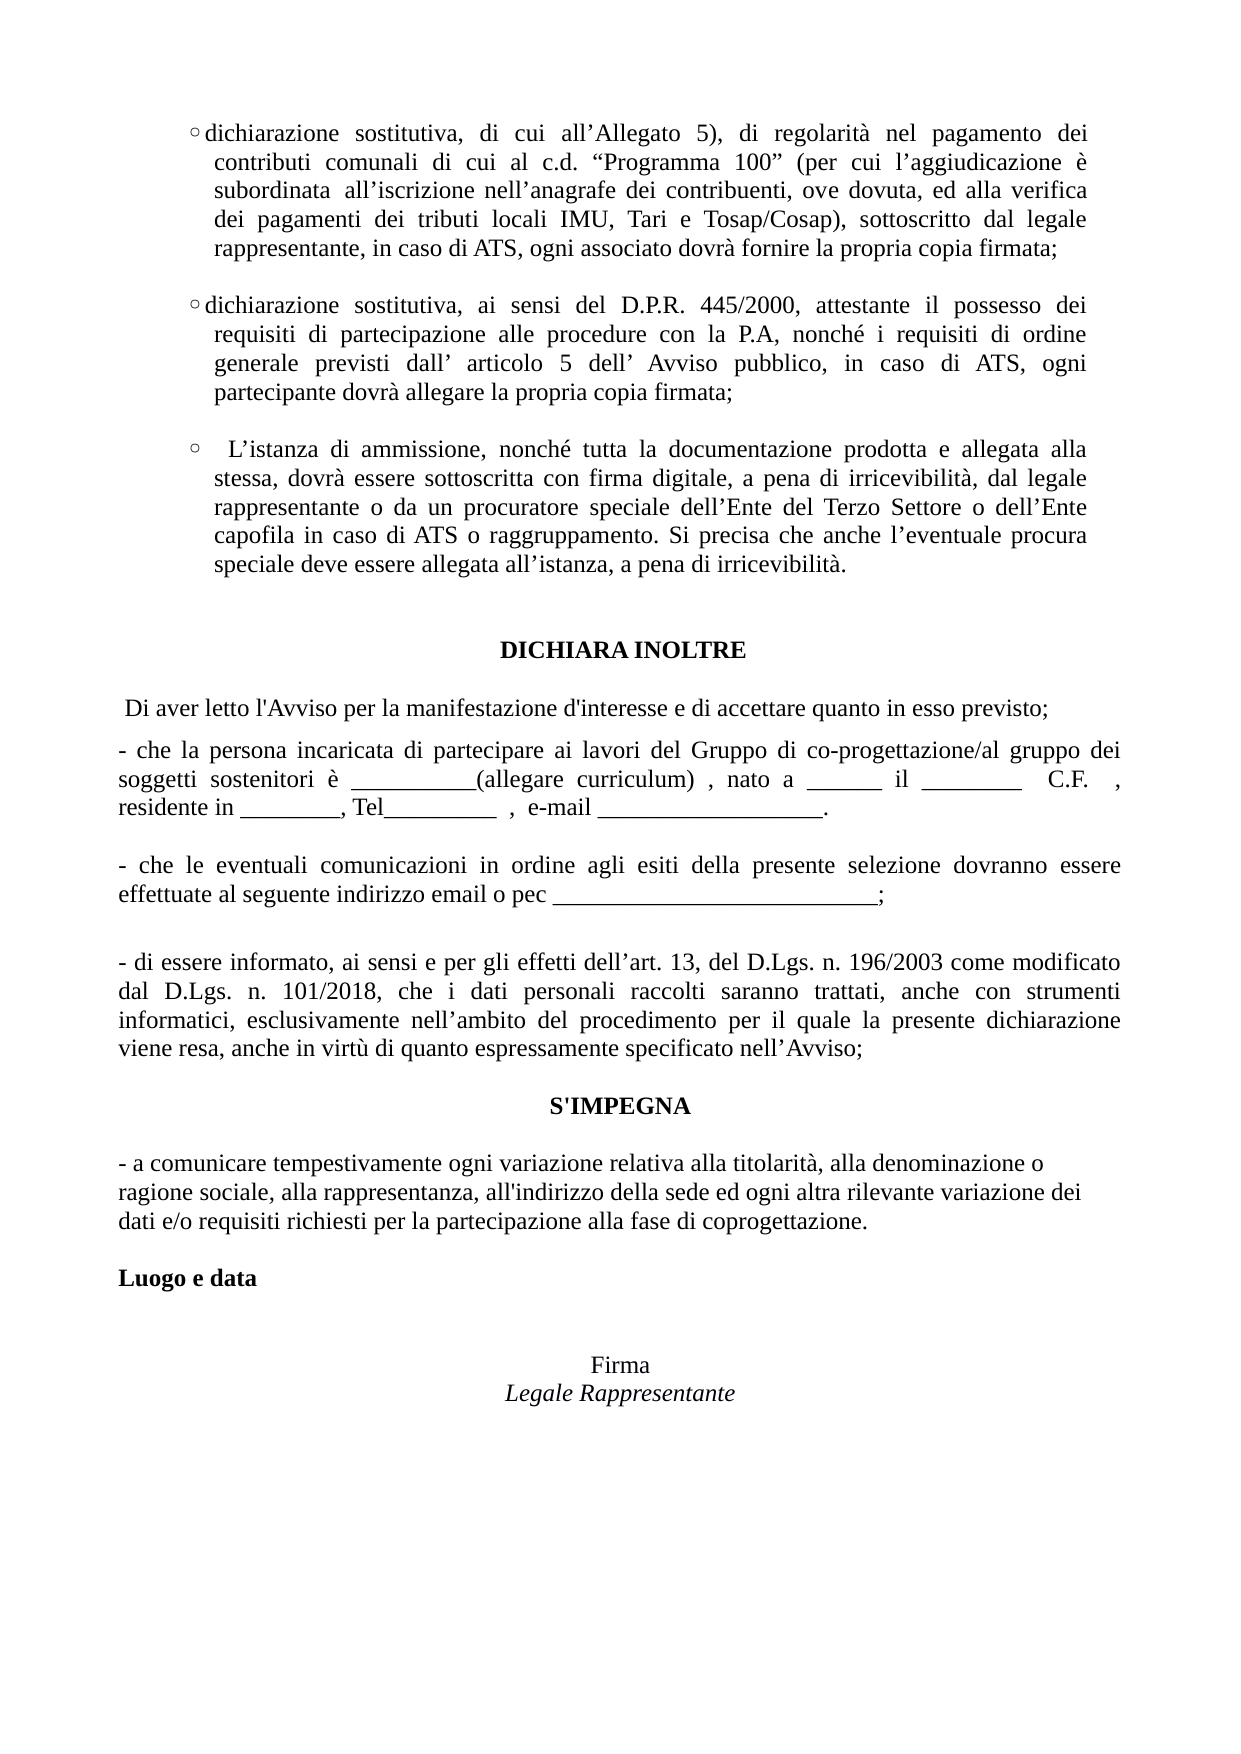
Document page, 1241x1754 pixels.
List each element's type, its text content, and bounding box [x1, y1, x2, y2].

text - che la persona incaricata di partecipare ai lavori del Gruppo di co-progettazione/al gruppo dei soggetti sostenitori è __________(allegare curriculum) , nato a ______ il ________ C.F. , residente in ________, Tel_________ , e-mail __________________. [118, 735, 1122, 821]
text Luogo e data [118, 1263, 1122, 1292]
text - che le eventuali comunicazioni in ordine agli esiti della presente selezione dovranno essere effettuate al seguente indirizzo email o pec __________________________; [118, 850, 1122, 907]
text Legale Rappresentante [118, 1378, 1122, 1407]
text - a comunicare tempestivamente ogni variazione relativa alla titolarità, alla denominazione o ragione sociale, alla rappresentanza, all'indirizzo della sede ed ogni altra rilevante variazione dei dati e/o requisiti richiesti per la partecipazione alla fase di coprogettazione. [118, 1148, 1122, 1235]
text S'IMPEGNA [118, 1091, 1122, 1120]
list dichiarazione sostitutiva, di cui all’Allegato 5), di regolarità nel pagamento dei contributi comunali di cui al c.d. “Programma 100” (per cui l’aggiudicazione è subordinata all’iscrizione nell’anagrafe dei contribuenti, ove dovuta, ed alla verifica dei pagamenti dei tributi locali IMU, Tari e Tosap/Cosap), sottoscritto dal legale rappresentante, in caso di ATS, ogni associato dovrà fornire la propria copia firmata; [185, 118, 1088, 262]
text Di aver letto l'Avviso per la manifestazione d'interesse e di accettare quanto in esso previsto; [118, 693, 1122, 722]
text - di essere informato, ai sensi e per gli effetti dell’art. 13, del D.Lgs. n. 196/2003 come modificato dal D.Lgs. n. 101/2018, che i dati personali raccolti saranno trattati, anche con strumenti informatici, esclusivamente nell’ambito del procedimento per il quale la presente dichiarazione viene resa, anche in virtù di quanto espressamente specificato nell’Avviso; [118, 947, 1122, 1062]
list L’istanza di ammissione, nonché tutta la documentazione prodotta e allegata alla stessa, dovrà essere sottoscritta con firma digitale, a pena di irricevibilità, dal legale rappresentante o da un procuratore speciale dell’Ente del Terzo Settore o dell’Ente capofila in caso di ATS o raggruppamento. Si precisa che anche l’eventuale procura speciale deve essere allegata all’istanza, a pena di irricevibilità. [185, 434, 1088, 578]
list dichiarazione sostitutiva, ai sensi del D.P.R. 445/2000, attestante il possesso dei requisiti di partecipazione alle procedure con la P.A, nonché i requisiti di ordine generale previsti dall’ articolo 5 dell’ Avviso pubblico, in caso di ATS, ogni partecipante dovrà allegare la propria copia firmata; [185, 291, 1088, 406]
text DICHIARA INOLTRE [118, 636, 1122, 664]
text Firma [118, 1350, 1122, 1378]
